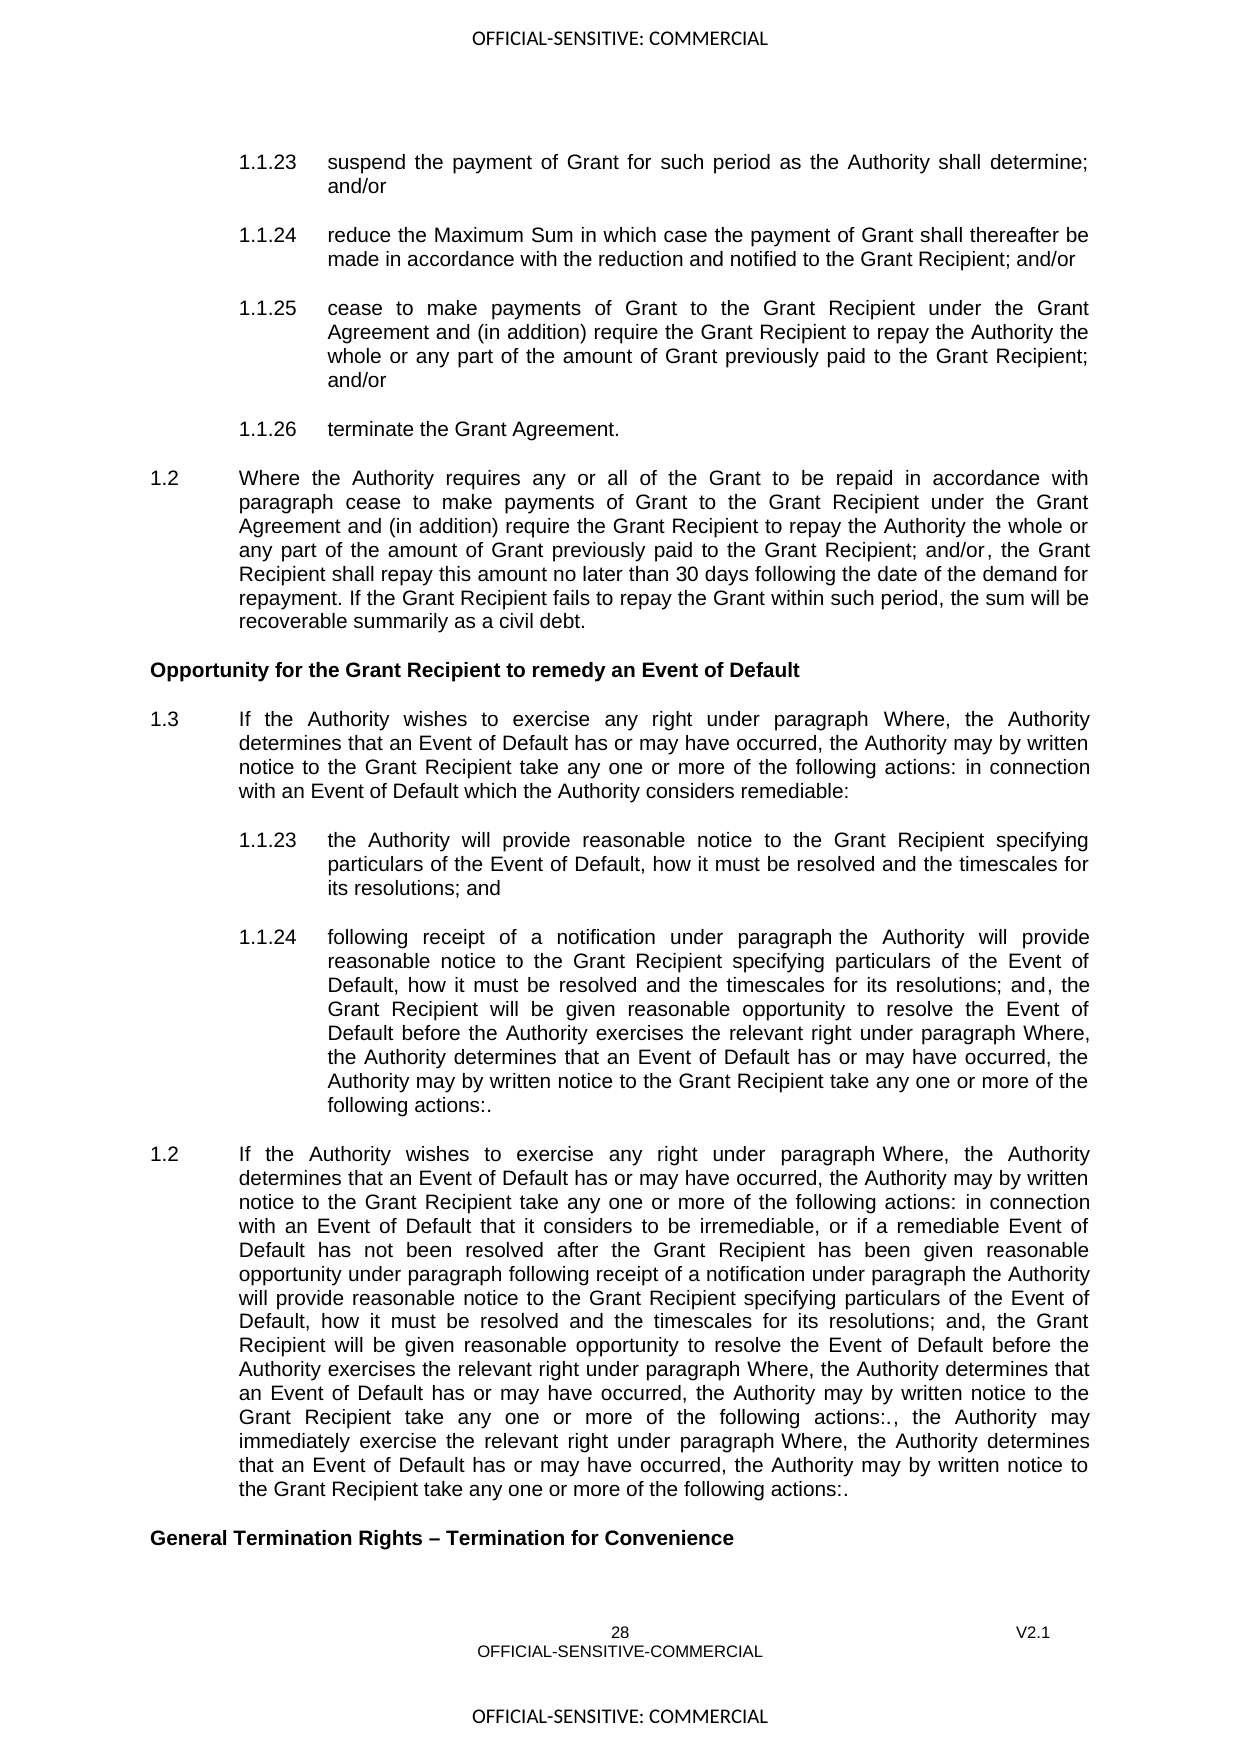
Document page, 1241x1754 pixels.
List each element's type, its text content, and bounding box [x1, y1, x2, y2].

list following receipt of a notification under paragraph 23.4.1, the Grant Recipient will be given reasonable opportunity to resolve the Event of Default before the Authority exercises the relevant right under paragraph 23.2. [239, 925, 1090, 1117]
list cease to make payments of Grant to the Grant Recipient under the Grant Agreement and (in addition) require the Grant Recipient to repay the Authority the whole or any part of the amount of Grant previously paid to the Grant Recipient; and/or [239, 296, 1090, 392]
text General Termination Rights – Termination for Convenience [150, 1526, 1090, 1550]
list suspend the payment of Grant for such period as the Authority shall determine; and/or [239, 150, 1090, 198]
list terminate the Grant Agreement. [239, 417, 1090, 441]
list If the Authority wishes to exercise any right under paragraph 23.2 in connection with an Event of Default that it considers to be irremediable, or if a remediable Event of Default has not been resolved after the Grant Recipient has been given reasonable opportunity under paragraph 23.4.2, the Authority may immediately exercise the relevant right under paragraph 23.2. [150, 1142, 1090, 1501]
list Where the Authority requires any or all of the Grant to be repaid in accordance with paragraph 23.2.3, the Grant Recipient shall repay this amount no later than 30 days following the date of the demand for repayment. If the Grant Recipient fails to repay the Grant within such period, the sum will be recoverable summarily as a civil debt. [150, 466, 1090, 633]
list If the Authority wishes to exercise any right under paragraph 23.2 in connection with an Event of Default which the Authority considers remediable: [150, 707, 1090, 803]
text Opportunity for the Grant Recipient to remedy an Event of Default [150, 658, 1090, 682]
list the Authority will provide reasonable notice to the Grant Recipient specifying particulars of the Event of Default, how it must be resolved and the timescales for its resolutions; and [239, 828, 1090, 900]
list reduce the Maximum Sum in which case the payment of Grant shall thereafter be made in accordance with the reduction and notified to the Grant Recipient; and/or [239, 223, 1090, 271]
